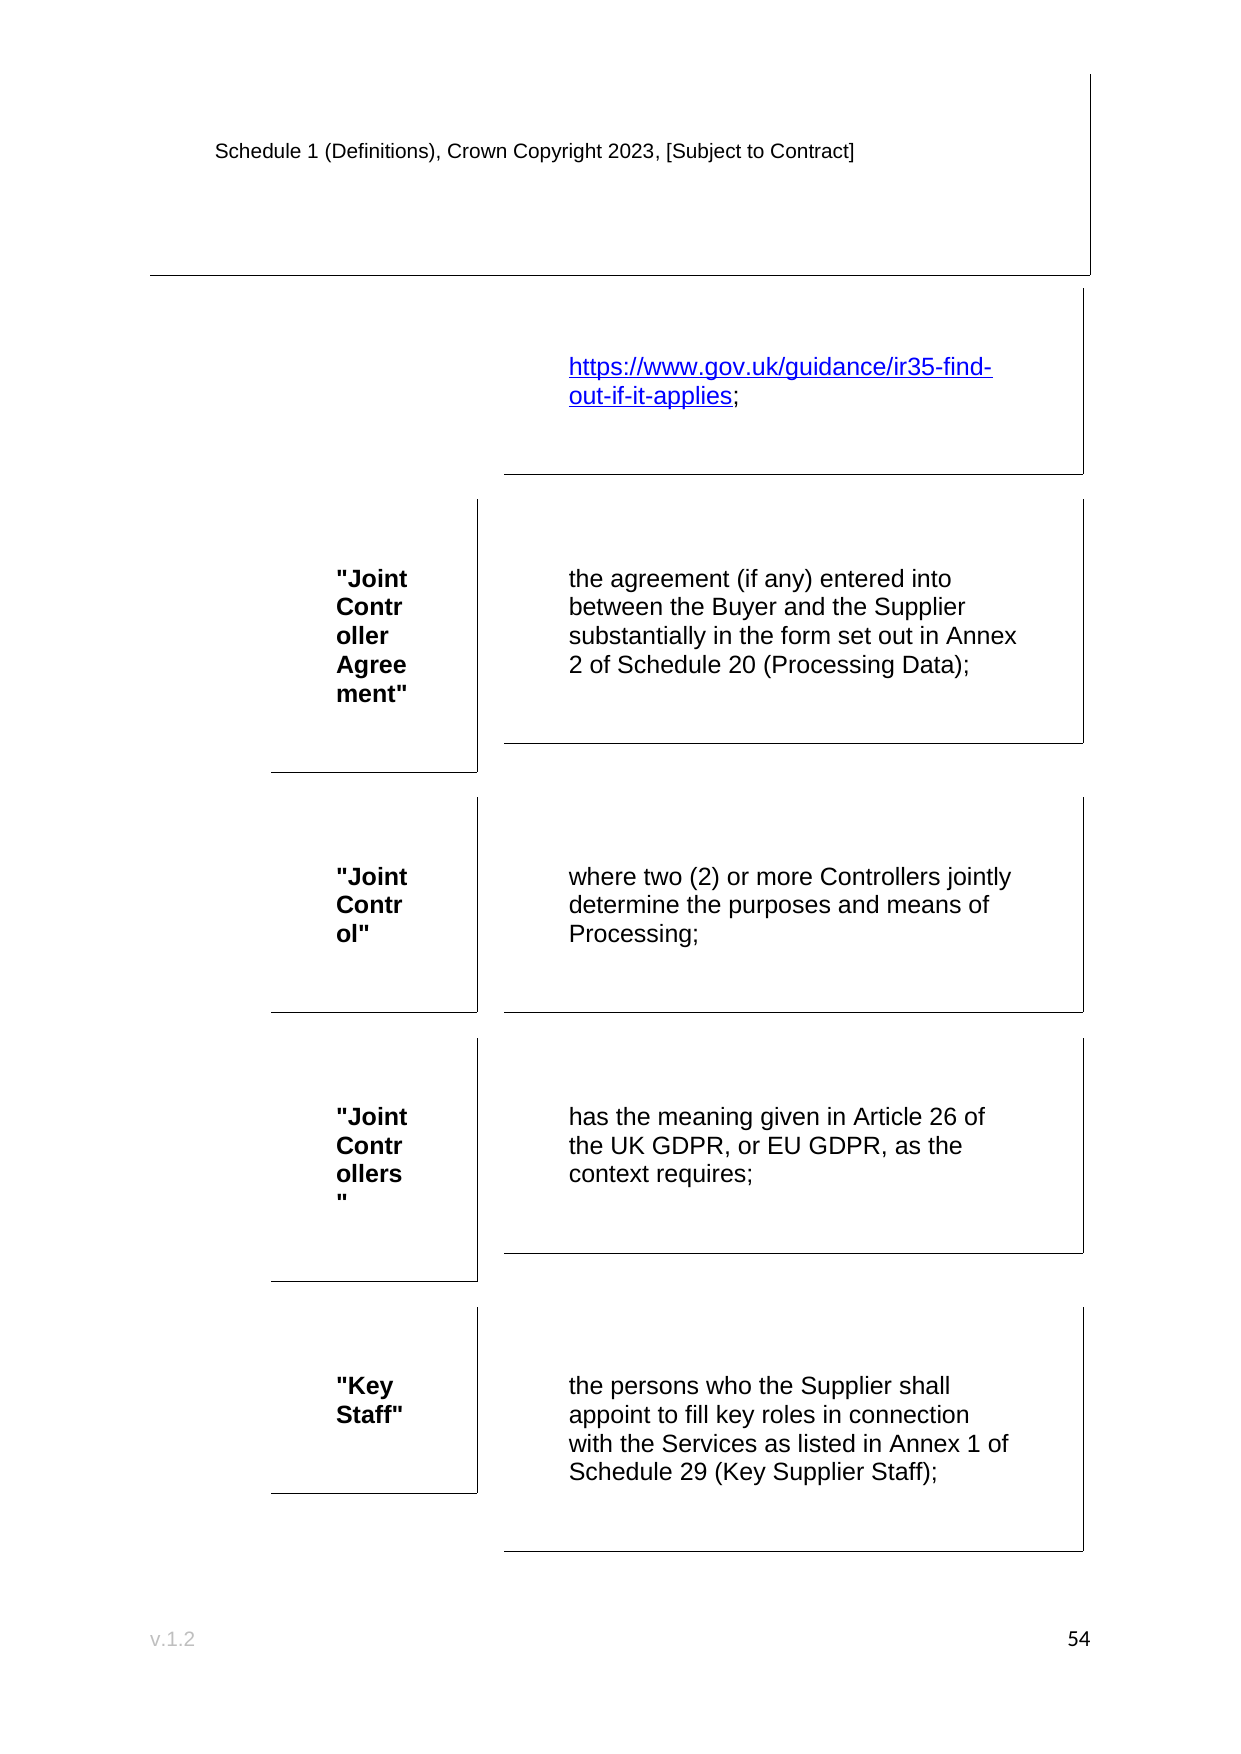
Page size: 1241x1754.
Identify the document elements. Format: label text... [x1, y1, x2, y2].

table_cell "Key Staff" [254, 1294, 489, 1563]
table_cell "Joint Control" [254, 785, 489, 1025]
table_cell https://www.gov.uk/guidance/ir35-find-out-if-it-applies; [489, 275, 1095, 487]
table_cell "Joint Controller Agreement" [254, 487, 489, 784]
table_cell the persons who the Supplier shall appoint to fill key roles in connection with the Services as listed in Annex 1 of Schedule 29 (Key Supplier Staff); [489, 1294, 1095, 1563]
table_cell "Joint Controllers" [254, 1025, 489, 1294]
table_cell has the meaning given in Article 26 of the UK GDPR, or EU GDPR, as the context requires; [489, 1025, 1095, 1294]
table_cell [254, 275, 489, 487]
table_cell where two (2) or more Controllers jointly determine the purposes and means of Processing; [489, 785, 1095, 1025]
table_cell the agreement (if any) entered into between the Buyer and the Supplier substantially in the form set out in Annex 2 of Schedule 20 (Processing Data); [489, 487, 1095, 784]
